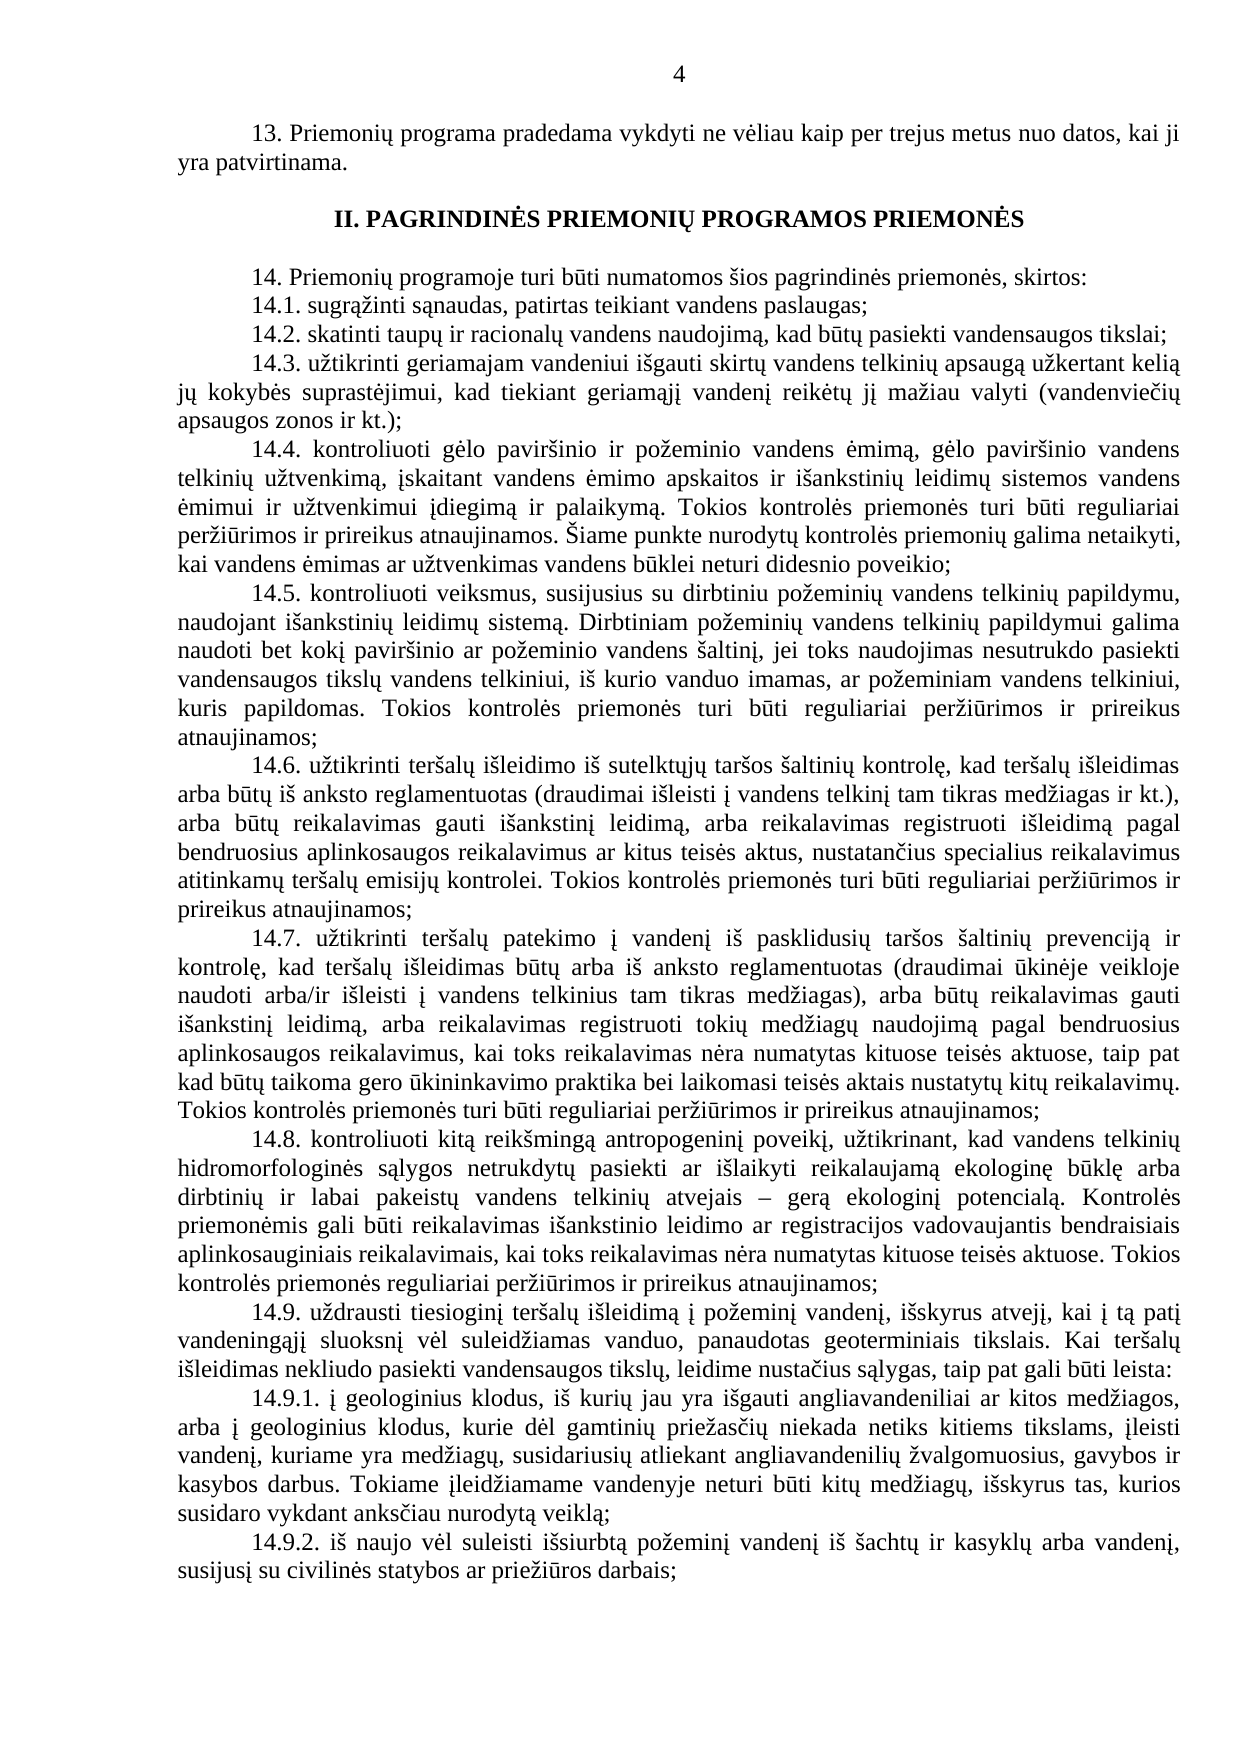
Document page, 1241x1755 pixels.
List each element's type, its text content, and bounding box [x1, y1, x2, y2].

text 14.7. užtikrinti teršalų patekimo į vandenį iš pasklidusių taršos šaltinių prevenciją ir kontrolę, kad teršalų išleidimas būtų arba iš anksto reglamentuotas (draudimai ūkinėje veikloje naudoti arba/ir išleisti į vandens telkinius tam tikras medžiagas), arba būtų reikalavimas gauti išankstinį leidimą, arba reikalavimas registruoti tokių medžiagų naudojimą pagal bendruosius aplinkosaugos reikalavimus, kai toks reikalavimas nėra numatytas kituose teisės aktuose, taip pat kad būtų taikoma gero ūkininkavimo praktika bei laikomasi teisės aktais nustatytų kitų reikalavimų. Tokios kontrolės priemonės turi būti reguliariai peržiūrimos ir prireikus atnaujinamos; [177, 923, 1181, 1124]
text II. PAGRINDINĖS PRIEMONIŲ PROGRAMOS PRIEMONĖS [177, 204, 1181, 233]
text 14.9. uždrausti tiesioginį teršalų išleidimą į požeminį vandenį, išskyrus atvejį, kai į tą patį vandeningąjį sluoksnį vėl suleidžiamas vanduo, panaudotas geoterminiais tikslais. Kai teršalų išleidimas nekliudo pasiekti vandensaugos tikslų, leidime nustačius sąlygas, taip pat gali būti leista: [177, 1297, 1181, 1383]
text 14.4. kontroliuoti gėlo paviršinio ir požeminio vandens ėmimą, gėlo paviršinio vandens telkinių užtvenkimą, įskaitant vandens ėmimo apskaitos ir išankstinių leidimų sistemos vandens ėmimui ir užtvenkimui įdiegimą ir palaikymą. Tokios kontrolės priemonės turi būti reguliariai peržiūrimos ir prireikus atnaujinamos. Šiame punkte nurodytų kontrolės priemonių galima netaikyti, kai vandens ėmimas ar užtvenkimas vandens būklei neturi didesnio poveikio; [177, 434, 1181, 578]
text 14.2. skatinti taupų ir racionalų vandens naudojimą, kad būtų pasiekti vandensaugos tikslai; [177, 319, 1181, 348]
text 14.5. kontroliuoti veiksmus, susijusius su dirbtiniu požeminių vandens telkinių papildymu, naudojant išankstinių leidimų sistemą. Dirbtiniam požeminių vandens telkinių papildymui galima naudoti bet kokį paviršinio ar požeminio vandens šaltinį, jei toks naudojimas nesutrukdo pasiekti vandensaugos tikslų vandens telkiniui, iš kurio vanduo imamas, ar požeminiam vandens telkiniui, kuris papildomas. Tokios kontrolės priemonės turi būti reguliariai peržiūrimos ir prireikus atnaujinamos; [177, 578, 1181, 751]
text 14.8. kontroliuoti kitą reikšmingą antropogeninį poveikį, užtikrinant, kad vandens telkinių hidromorfologinės sąlygos netrukdytų pasiekti ar išlaikyti reikalaujamą ekologinę būklę arba dirbtinių ir labai pakeistų vandens telkinių atvejais – gerą ekologinį potencialą. Kontrolės priemonėmis gali būti reikalavimas išankstinio leidimo ar registracijos vadovaujantis bendraisiais aplinkosauginiais reikalavimais, kai toks reikalavimas nėra numatytas kituose teisės aktuose. Tokios kontrolės priemonės reguliariai peržiūrimos ir prireikus atnaujinamos; [177, 1124, 1181, 1297]
text 14.6. užtikrinti teršalų išleidimo iš sutelktųjų taršos šaltinių kontrolę, kad teršalų išleidimas arba būtų iš anksto reglamentuotas (draudimai išleisti į vandens telkinį tam tikras medžiagas ir kt.), arba būtų reikalavimas gauti išankstinį leidimą, arba reikalavimas registruoti išleidimą pagal bendruosius aplinkosaugos reikalavimus ar kitus teisės aktus, nustatančius specialius reikalavimus atitinkamų teršalų emisijų kontrolei. Tokios kontrolės priemonės turi būti reguliariai peržiūrimos ir prireikus atnaujinamos; [177, 751, 1181, 923]
text 14.1. sugrąžinti sąnaudas, patirtas teikiant vandens paslaugas; [177, 291, 1181, 319]
text 13. Priemonių programa pradedama vykdyti ne vėliau kaip per trejus metus nuo datos, kai ji yra patvirtinama. [177, 118, 1181, 176]
text 14. Priemonių programoje turi būti numatomos šios pagrindinės priemonės, skirtos: [177, 262, 1181, 291]
text 14.9.2. iš naujo vėl suleisti išsiurbtą požeminį vandenį iš šachtų ir kasyklų arba vandenį, susijusį su civilinės statybos ar priežiūros darbais; [177, 1527, 1181, 1584]
text 14.3. užtikrinti geriamajam vandeniui išgauti skirtų vandens telkinių apsaugą užkertant kelią jų kokybės suprastėjimui, kad tiekiant geriamąjį vandenį reikėtų jį mažiau valyti (vandenviečių apsaugos zonos ir kt.); [177, 348, 1181, 434]
text 14.9.1. į geologinius klodus, iš kurių jau yra išgauti angliavandeniliai ar kitos medžiagos, arba į geologinius klodus, kurie dėl gamtinių priežasčių niekada netiks kitiems tikslams, įleisti vandenį, kuriame yra medžiagų, susidariusių atliekant angliavandenilių žvalgomuosius, gavybos ir kasybos darbus. Tokiame įleidžiamame vandenyje neturi būti kitų medžiagų, išskyrus tas, kurios susidaro vykdant anksčiau nurodytą veiklą; [177, 1383, 1181, 1527]
